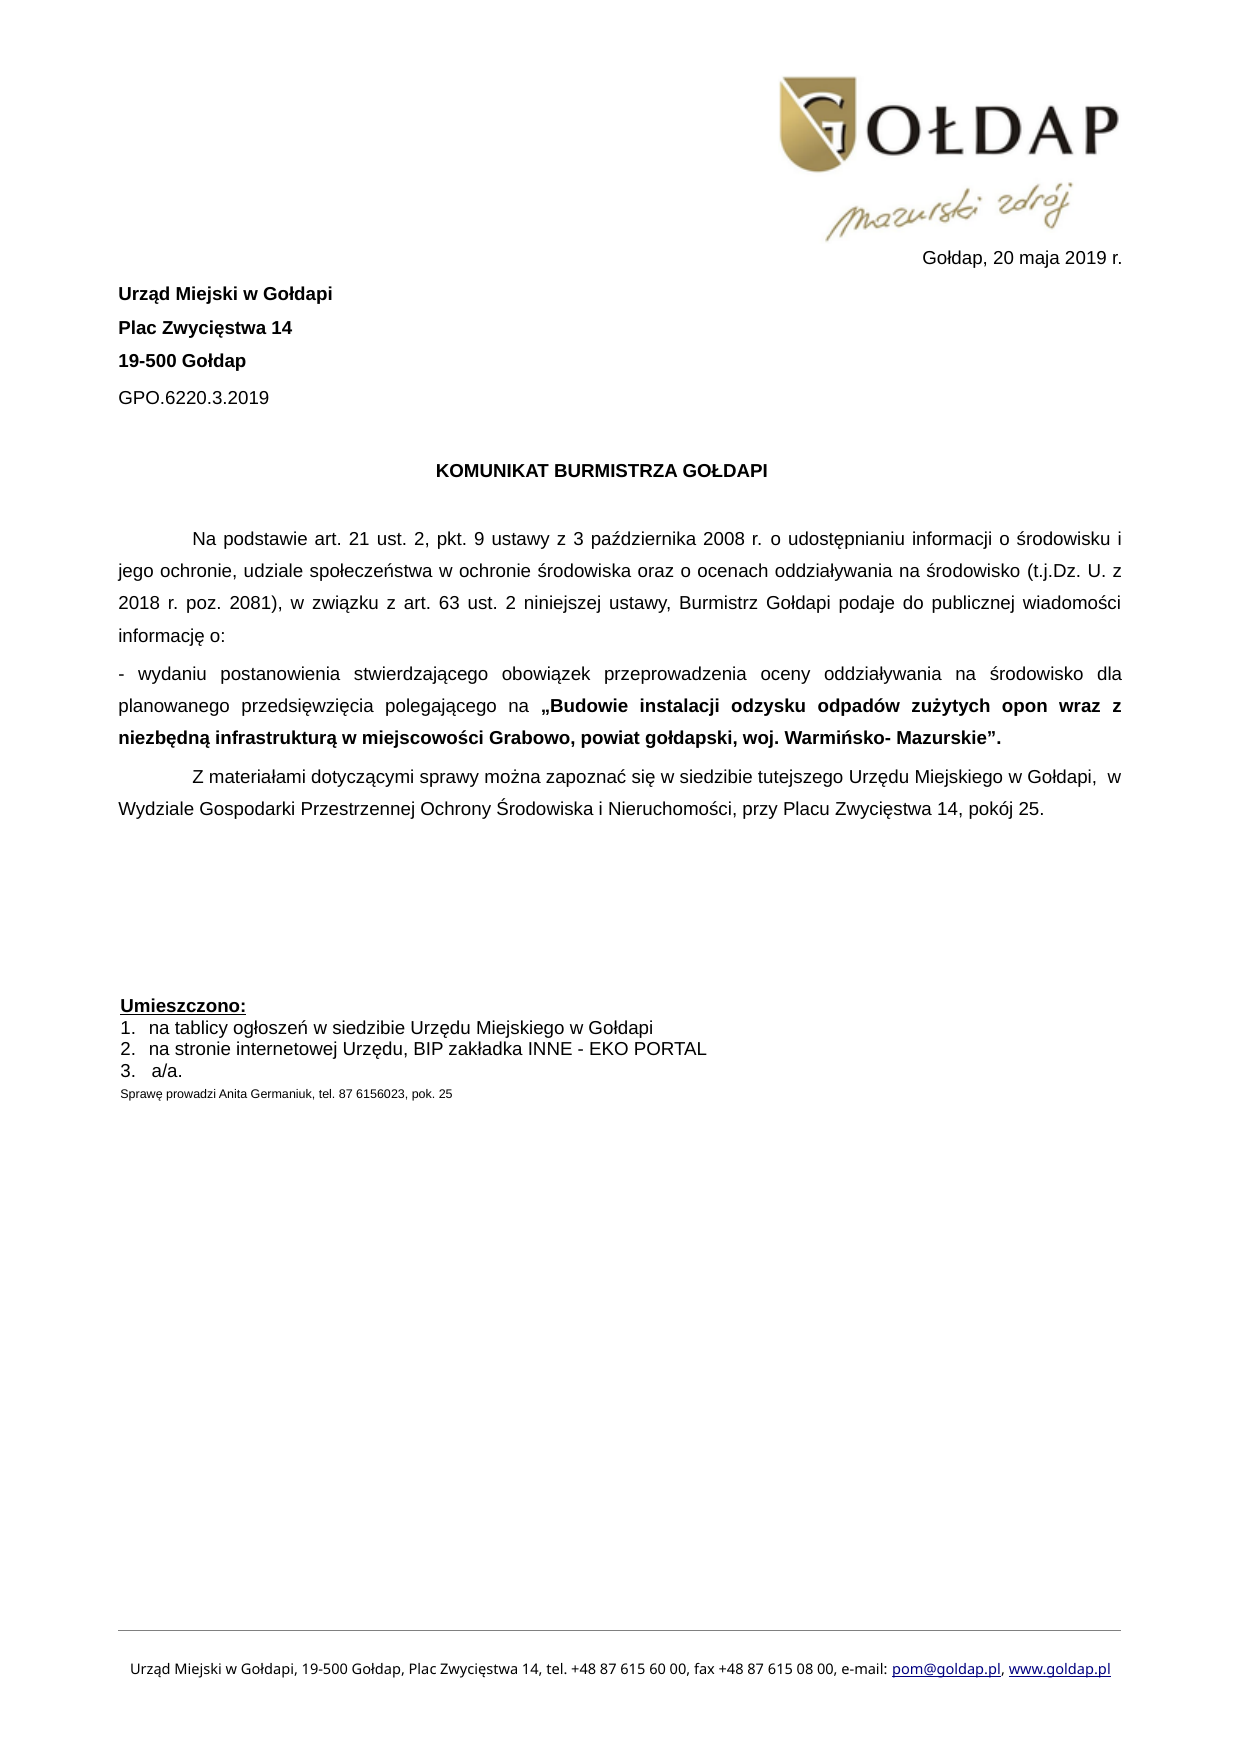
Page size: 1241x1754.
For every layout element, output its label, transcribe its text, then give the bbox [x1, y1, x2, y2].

text Plac Zwycięstwa 14 [118, 317, 1122, 338]
text 19-500 Gołdap [118, 350, 1122, 372]
text - wydaniu postanowienia stwierdzającego obowiązek przeprowadzenia oceny oddziaływania na środowisko dla planowanego przedsięwzięcia polegającego na „Budowie instalacji odzysku odpadów zużytych opon wraz z niezbędną infrastrukturą w miejscowości Grabowo, powiat gołdapski, woj. Warmińsko- Mazurskie”. [118, 663, 1122, 749]
text Urząd Miejski w Gołdapi [118, 283, 1122, 305]
text KOMUNIKAT BURMISTRZA GOŁDAPI [118, 460, 1122, 482]
text 3. a/a. [120, 1060, 1122, 1081]
text Gołdap, 20 maja 2019 r. [118, 167, 1122, 268]
text Z materiałami dotyczącymi sprawy można zapoznać się w siedzibie tutejszego Urzędu Miejskiego w Gołdapi, w Wydziale Gospodarki Przestrzennej Ochrony Środowiska i Nieruchomości, przy Placu Zwycięstwa 14, pokój 25. [118, 765, 1122, 819]
text Sprawę prowadzi Anita Germaniuk, tel. 87 6156023, pok. 25 [120, 1087, 1122, 1102]
text Umieszczono: [120, 995, 1122, 1017]
text GPO.6220.3.2019 [118, 387, 1122, 408]
list na tablicy ogłoszeń w siedzibie Urzędu Miejskiego w Gołdapi [120, 1017, 1122, 1038]
list na stronie internetowej Urzędu, BIP zakładka INNE - EKO PORTAL [120, 1038, 1122, 1060]
text Na podstawie art. 21 ust. 2, pkt. 9 ustawy z 3 października 2008 r. o udostępnianiu informacji o środowisku i jego ochronie, udziale społeczeństwa w ochronie środowiska oraz o ocenach oddziaływania na środowisko (t.j.Dz. U. z 2018 r. poz. 2081), w związku z art. 63 ust. 2 niniejszej ustawy, Burmistrz Gołdapi podaje do publicznej wiadomości informację o: [118, 527, 1122, 646]
